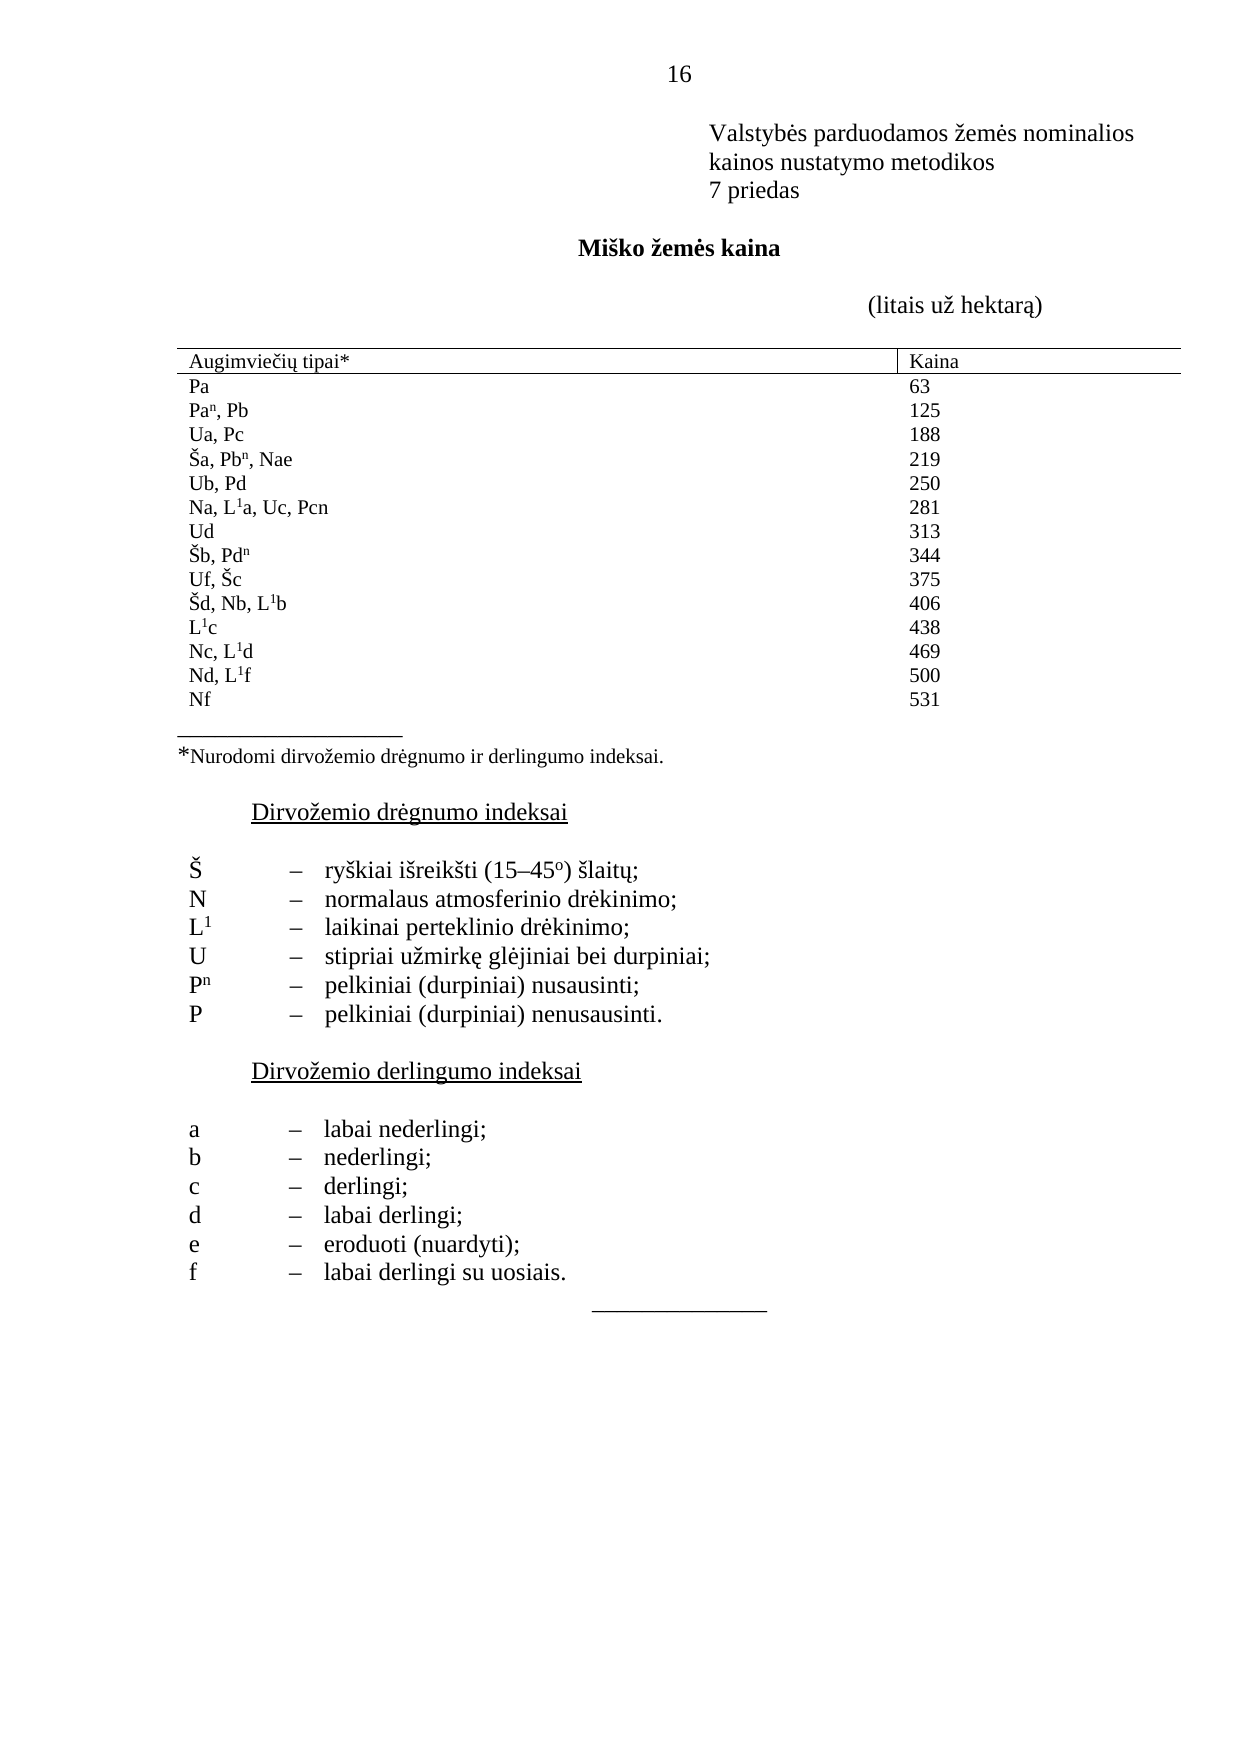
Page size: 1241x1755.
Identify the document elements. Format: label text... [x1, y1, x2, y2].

table_cell – [278, 970, 313, 999]
table_cell – [278, 1143, 312, 1171]
table_cell d [177, 1200, 277, 1229]
table_cell normalaus atmosferinio drėkinimo; [313, 884, 1181, 912]
text (litais už hektarą) [177, 291, 1181, 319]
table_cell 250 [898, 471, 1181, 494]
table_cell pelkiniai (durpiniai) nusausinti; [313, 970, 1181, 999]
table_cell Pa [177, 374, 898, 398]
text __________________ [177, 711, 1181, 740]
text 7 priedas [177, 176, 1181, 204]
table_cell Nc, L1d [177, 639, 898, 663]
table_cell laikinai perteklinio drėkinimo; [313, 913, 1181, 941]
table_cell c [177, 1171, 277, 1200]
table_cell Ša, Pbn, Nae [177, 446, 898, 471]
table_header Kaina [898, 349, 1181, 373]
table_cell – [278, 1171, 312, 1200]
table_header ryškiai išreikšti (15–45o) šlaitų; [313, 855, 1181, 884]
table_cell 438 [898, 615, 1181, 639]
table_cell Nf [177, 687, 898, 711]
text Valstybės parduodamos žemės nominalios [709, 118, 1181, 147]
table_cell f [177, 1258, 277, 1286]
table_cell 219 [898, 446, 1181, 471]
table_cell 406 [898, 591, 1181, 615]
table_cell 281 [898, 495, 1181, 519]
table_cell 344 [898, 543, 1181, 567]
table_cell L1 [177, 913, 278, 941]
text Miško žemės kaina [177, 233, 1181, 262]
table_cell U [177, 941, 278, 970]
table_cell b [177, 1143, 277, 1171]
table_cell P [177, 999, 278, 1027]
text ______________ [177, 1286, 1181, 1315]
table_cell 125 [898, 398, 1181, 422]
table_cell 188 [898, 423, 1181, 446]
table_header Augimviečių tipai* [177, 349, 897, 373]
table_cell – [278, 1258, 312, 1286]
table_cell Ub, Pd [177, 471, 898, 494]
table_cell Pan, Pb [177, 398, 898, 422]
table_cell eroduoti (nuardyti); [312, 1229, 1180, 1257]
table_cell nederlingi; [312, 1143, 1180, 1171]
table_cell – [278, 913, 313, 941]
table_header labai nederlingi; [312, 1114, 1180, 1142]
table_cell – [278, 941, 313, 970]
table_cell L1c [177, 615, 898, 639]
table_cell 63 [898, 374, 1181, 398]
table_cell labai derlingi su uosiais. [312, 1258, 1180, 1286]
table_cell – [278, 1229, 312, 1257]
table_cell derlingi; [312, 1171, 1180, 1200]
text *Nurodomi dirvožemio drėgnumo ir derlingumo indeksai. [177, 740, 1181, 769]
table_cell 531 [898, 687, 1181, 711]
table_cell labai derlingi; [312, 1200, 1180, 1229]
table_cell stipriai užmirkę glėjiniai bei durpiniai; [313, 941, 1181, 970]
table_cell N [177, 884, 278, 912]
text Dirvožemio derlingumo indeksai [177, 1056, 1181, 1085]
table_cell Ua, Pc [177, 423, 898, 446]
table_cell – [278, 884, 313, 912]
text Dirvožemio drėgnumo indeksai [177, 797, 1181, 826]
table_cell Ud [177, 519, 898, 543]
text kainos nustatymo metodikos [177, 147, 1181, 176]
table_header – [278, 855, 313, 884]
table_header Š [177, 855, 278, 884]
table_cell Šb, Pdn [177, 543, 898, 567]
table_header a [177, 1114, 277, 1142]
table_cell e [177, 1229, 277, 1257]
table_cell 500 [898, 663, 1181, 687]
table_cell – [278, 1200, 312, 1229]
table_cell 313 [898, 519, 1181, 543]
table_cell Pn [177, 970, 278, 999]
table_cell Šd, Nb, L1b [177, 591, 898, 615]
table_cell pelkiniai (durpiniai) nenusausinti. [313, 999, 1181, 1027]
table_cell Na, L1a, Uc, Pcn [177, 495, 898, 519]
table_cell Uf, Šc [177, 567, 898, 591]
table_header – [278, 1114, 312, 1142]
table_cell 469 [898, 639, 1181, 663]
table_cell Nd, L1f [177, 663, 898, 687]
table_cell 375 [898, 567, 1181, 591]
table_cell – [278, 999, 313, 1027]
